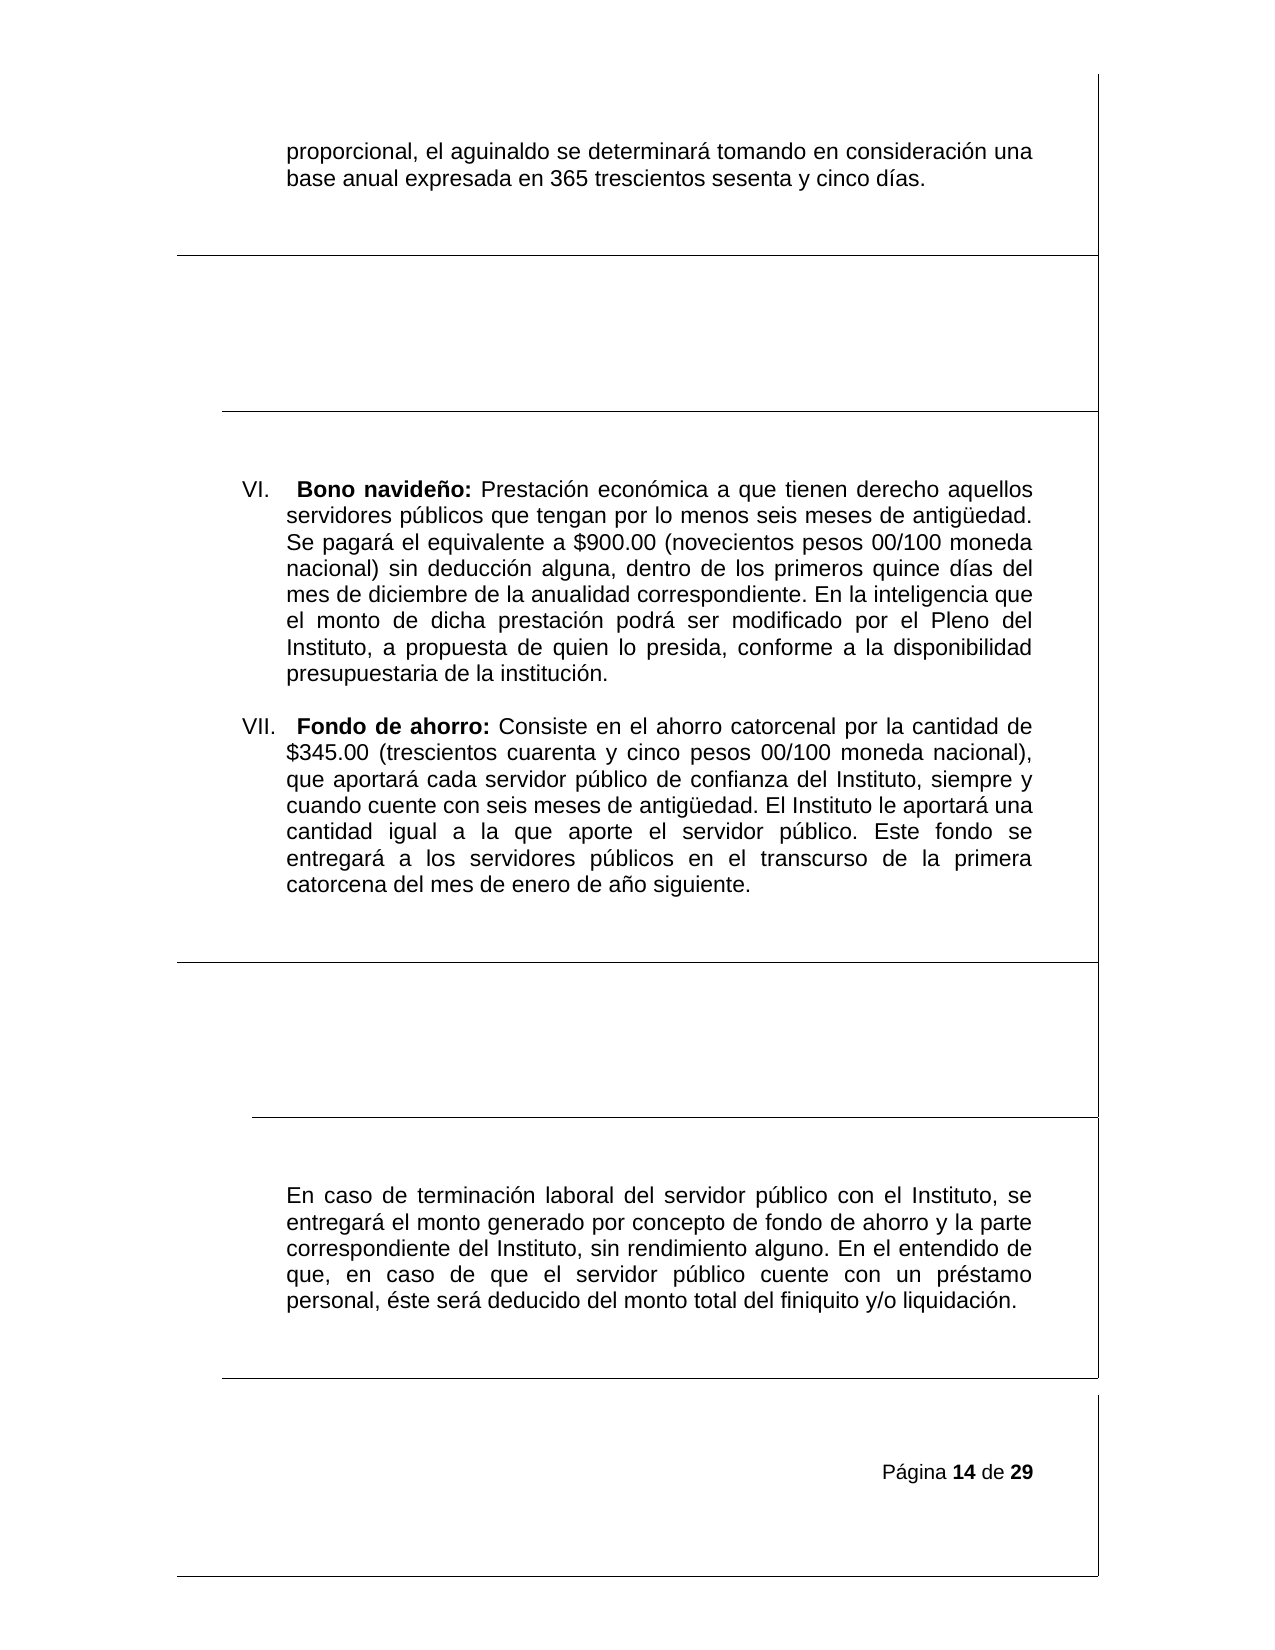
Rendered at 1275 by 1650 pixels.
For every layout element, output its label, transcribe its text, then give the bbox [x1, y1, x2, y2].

list Bono navideño: Prestación económica a que tienen derecho aquellos servidores públicos que tengan por lo menos seis meses de antigüedad. Se pagará el equivalente a $900.00 (novecientos pesos 00/100 moneda nacional) sin deducción alguna, dentro de los primeros quince días del mes de diciembre de la anualidad correspondiente. En la inteligencia que el monto de dicha prestación podrá ser modificado por el Pleno del Instituto, a propuesta de quien lo presida, conforme a la disponibilidad presupuestaria de la institución. [177, 411, 1098, 687]
list proporcional, el aguinaldo se determinará tomando en consideración una base anual expresada en 365 trescientos sesenta y cinco días. [177, 74, 1098, 255]
list Fondo de ahorro: Consiste en el ahorro catorcenal por la cantidad de $345.00 (trescientos cuarenta y cinco pesos 00/100 moneda nacional), que aportará cada servidor público de confianza del Instituto, siempre y cuando cuente con seis meses de antigüedad. El Instituto le aportará una cantidad igual a la que aporte el servidor público. Este fondo se entregará a los servidores públicos en el transcurso de la primera catorcena del mes de enero de año siguiente. [177, 713, 1098, 962]
text En caso de terminación laboral del servidor público con el Instituto, se entregará el monto generado por concepto de fondo de ahorro y la parte correspondiente del Instituto, sin rendimiento alguno. En el entendido de que, en caso de que el servidor público cuente con un préstamo personal, éste será deducido del monto total del finiquito y/o liquidación. [222, 1117, 1098, 1378]
